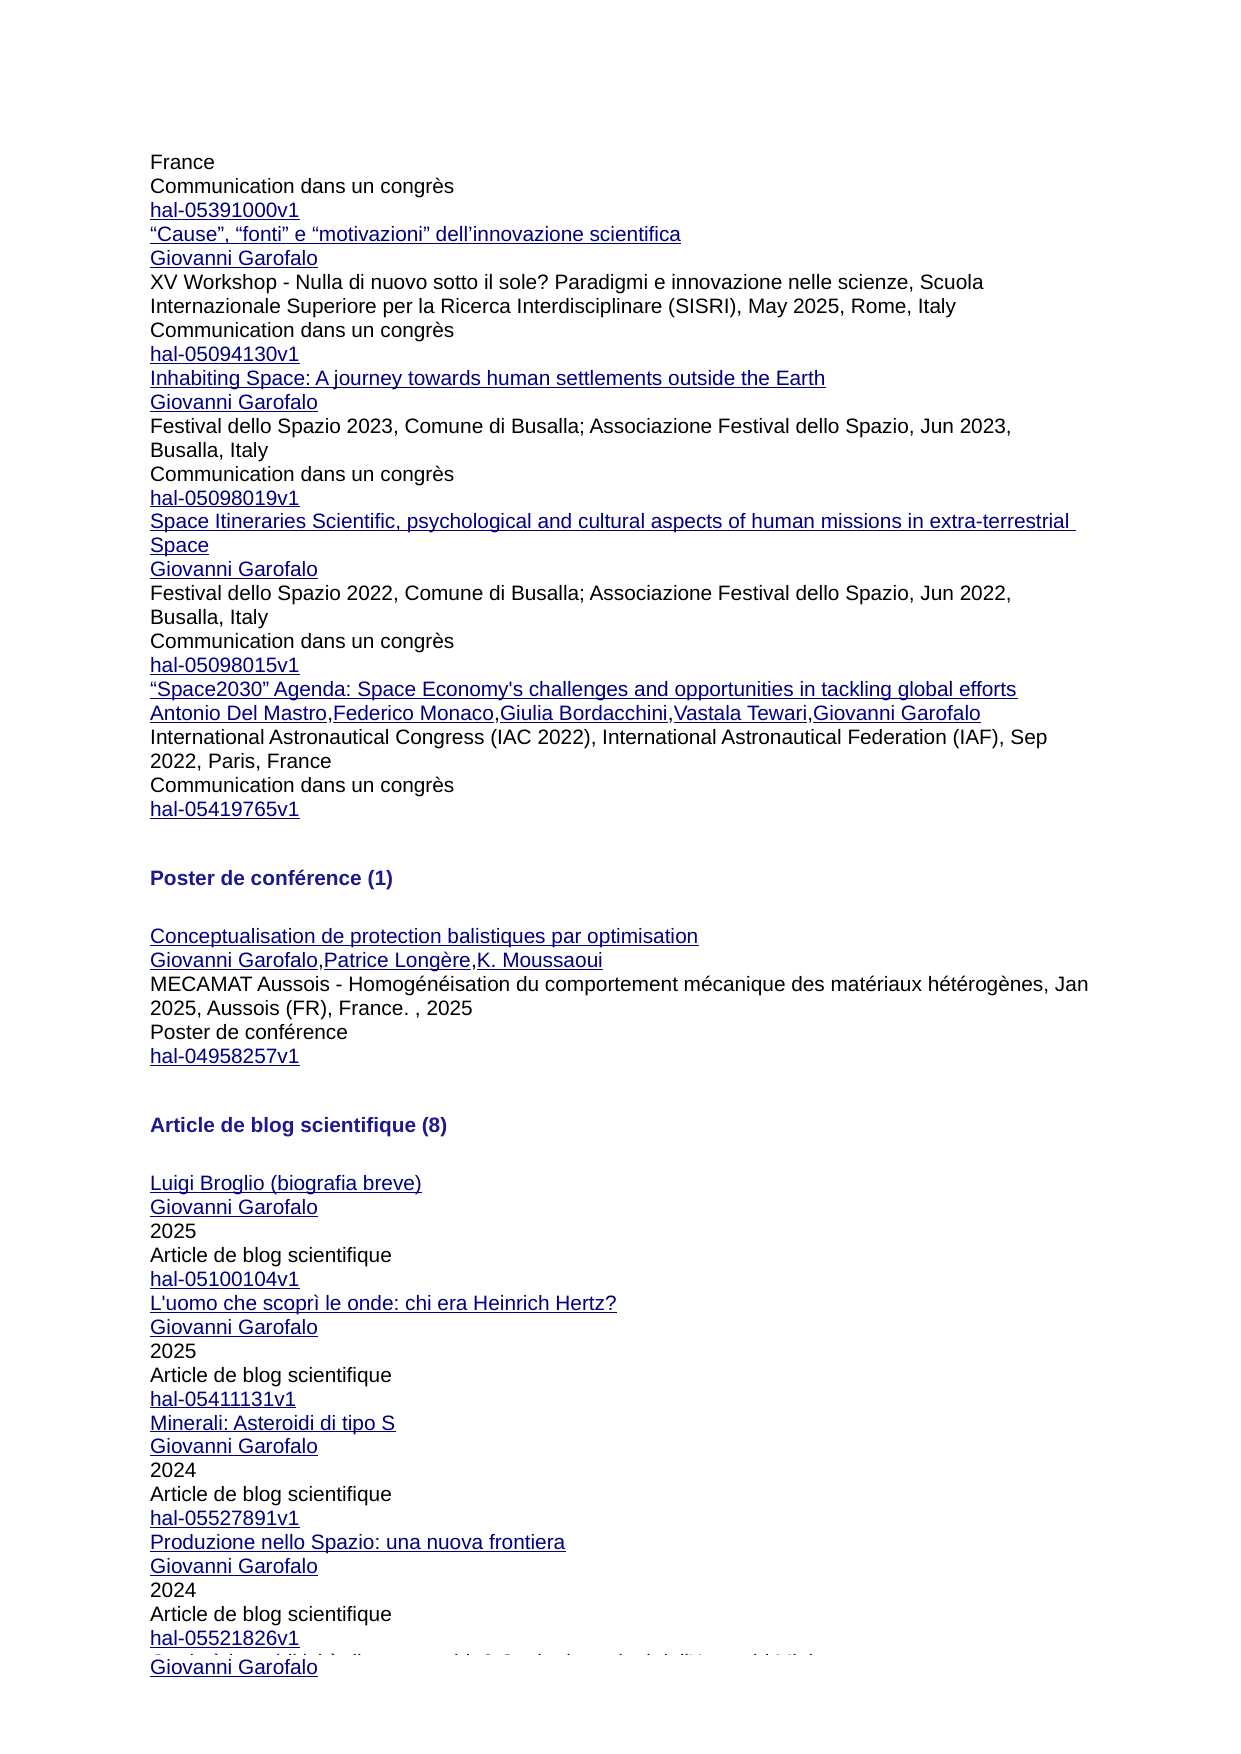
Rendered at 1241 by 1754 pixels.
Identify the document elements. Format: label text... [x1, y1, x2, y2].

subtitle Poster de conférence (1) [150, 866, 1090, 889]
subtitle Article de blog scientifique (8) [150, 1112, 1090, 1136]
table_cell Minerali: Asteroidi di tipo S Giovanni Garofalo 2024 Article de blog scientifique hal-05527891v1 [150, 1410, 1090, 1530]
table_cell Initiatives of Mars Planet Technologies in Italy Antonio Del Mastro,Federico Monaco,Giovanni Garofalo Proceedings of the 2025 European Mars Conference, EMC2025, J.M. Salotti ed., Nov 2025, Paris, France Communication dans un congrès hal-05391000v1 [150, 150, 1090, 222]
table_cell L'uomo che scoprì le onde: chi era Heinrich Hertz? Giovanni Garofalo 2025 Article de blog scientifique hal-05411131v1 [150, 1291, 1090, 1410]
table_header Conceptualisation de protection balistiques par optimisation Giovanni Garofalo,Patrice Longère,K. Moussaoui MECAMAT Aussois - Homogénéisation du comportement mécanique des matériaux hétérogènes, Jan 2025, Aussois (FR), France. , 2025 Poster de conférence hal-04958257v1 [150, 924, 1090, 1068]
table_cell Space Itineraries Scientific, psychological and cultural aspects of human missions in extra-terrestrial Space Giovanni Garofalo Festival dello Spazio 2022, Comune di Busalla; Associazione Festival dello Spazio, Jun 2022, Busalla, Italy Communication dans un congrès hal-05098015v1 [150, 509, 1090, 677]
table_cell Quale è la redditività di un asteroide? Capire le ragioni dell'Asteroid Mining Giovanni Garofalo 2023 Article de blog scientifique hal-05466442v1 [150, 1650, 1090, 1679]
table_cell Produzione nello Spazio: una nuova frontiera Giovanni Garofalo 2024 Article de blog scientifique hal-05521826v1 [150, 1530, 1090, 1650]
table_cell Inhabiting Space: A journey towards human settlements outside the Earth Giovanni Garofalo Festival dello Spazio 2023, Comune di Busalla; Associazione Festival dello Spazio, Jun 2023, Busalla, Italy Communication dans un congrès hal-05098019v1 [150, 366, 1090, 509]
table_cell “Space2030” Agenda: Space Economy's challenges and opportunities in tackling global efforts Antonio Del Mastro,Federico Monaco,Giulia Bordacchini,Vastala Tewari,Giovanni Garofalo International Astronautical Congress (IAC 2022), International Astronautical Federation (IAF), Sep 2022, Paris, France Communication dans un congrès hal-05419765v1 [150, 677, 1090, 821]
table_header Luigi Broglio (biografia breve) Giovanni Garofalo 2025 Article de blog scientifique hal-05100104v1 [150, 1171, 1090, 1291]
table_cell “Cause”, “fonti” e “motivazioni” dell’innovazione scientifica Giovanni Garofalo XV Workshop - Nulla di nuovo sotto il sole? Paradigmi e innovazione nelle scienze, Scuola Internazionale Superiore per la Ricerca Interdisciplinare (SISRI), May 2025, Rome, Italy Communication dans un congrès hal-05094130v1 [150, 222, 1090, 366]
